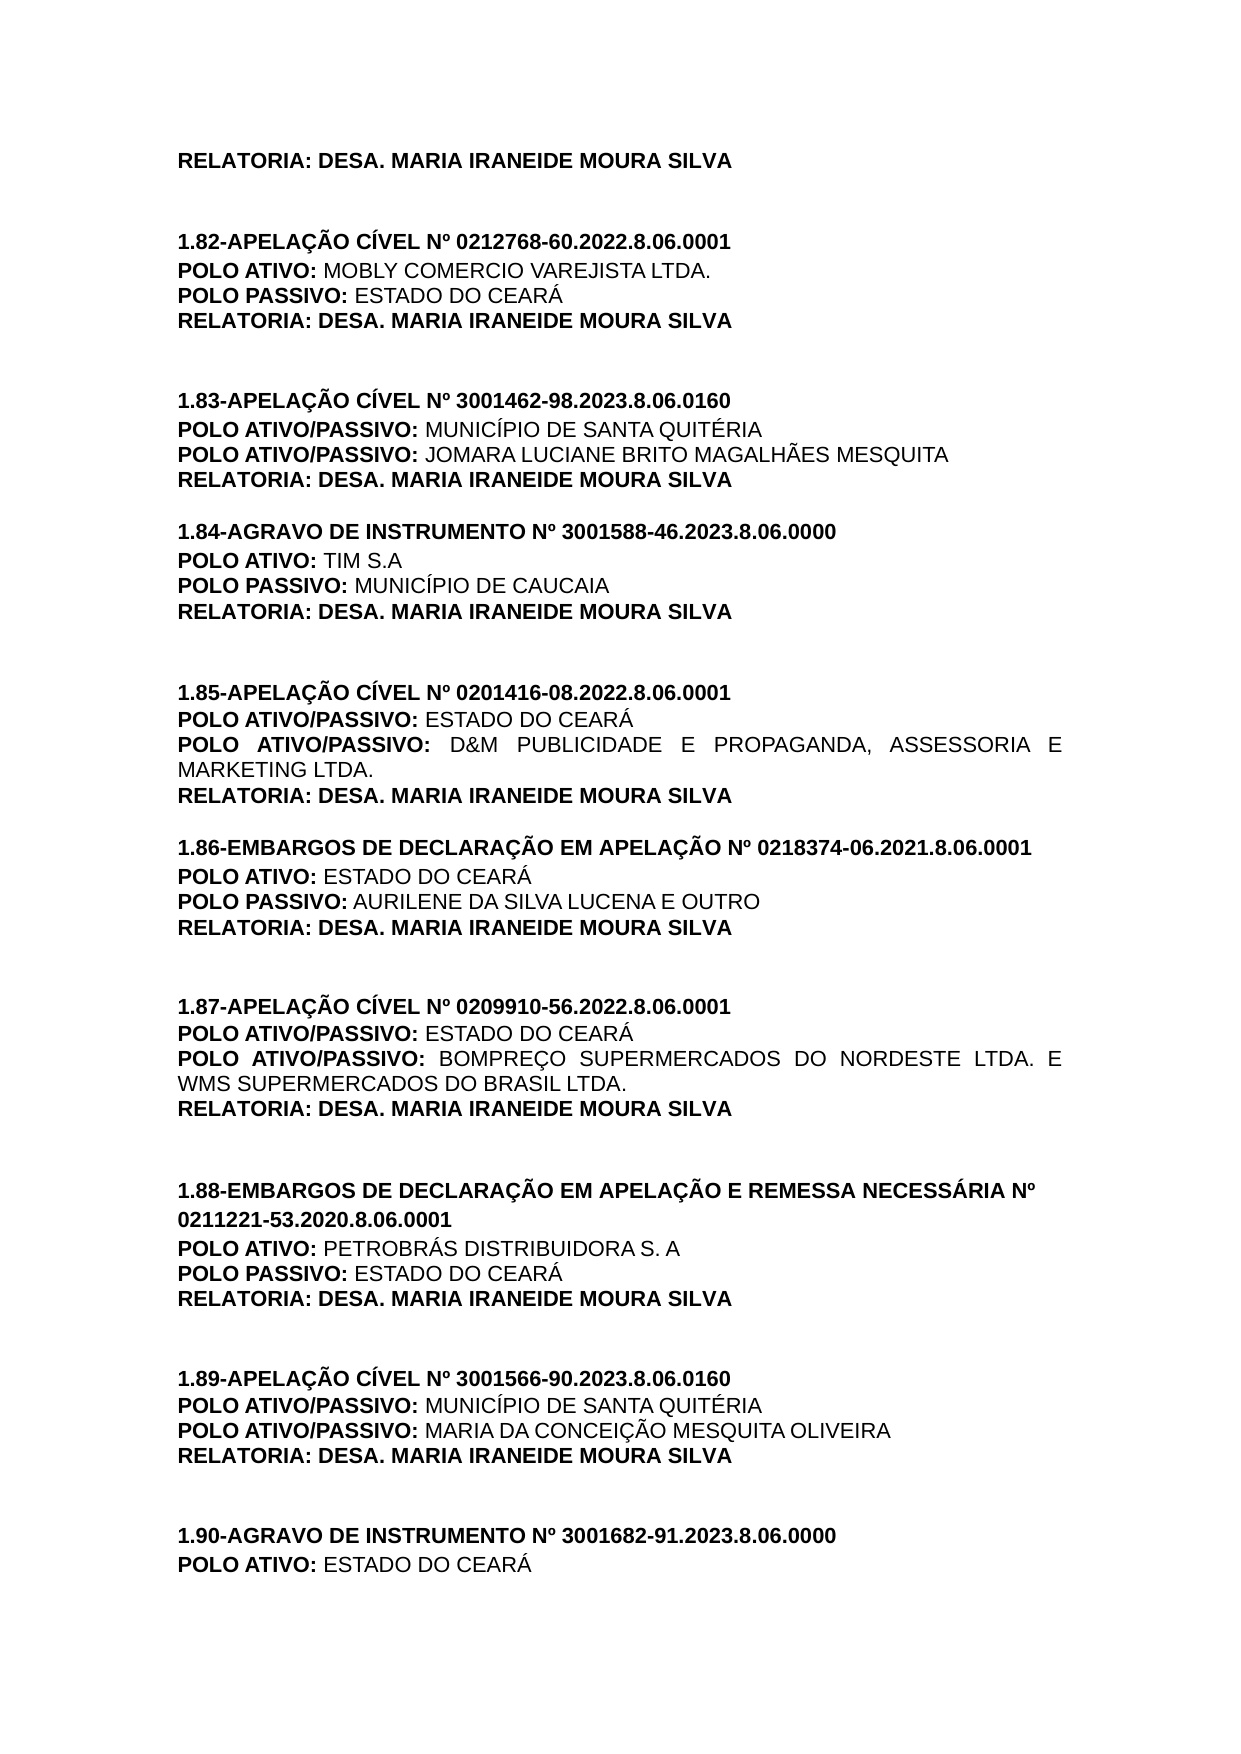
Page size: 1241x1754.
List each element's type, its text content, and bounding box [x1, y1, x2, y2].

text 1.86-EMBARGOS DE DECLARAÇÃO EM APELAÇÃO Nº 0218374-06.2021.8.06.0001 [177, 835, 1063, 860]
text RELATORIA: DESA. MARIA IRANEIDE MOURA SILVA [177, 783, 1063, 808]
text RELATORIA: DESA. MARIA IRANEIDE MOURA SILVA [177, 148, 1063, 173]
text RELATORIA: DESA. MARIA IRANEIDE MOURA SILVA [177, 914, 1063, 939]
text POLO ATIVO: MOBLY COMERCIO VAREJISTA LTDA. [177, 258, 1063, 283]
text RELATORIA: DESA. MARIA IRANEIDE MOURA SILVA [177, 467, 1063, 492]
text RELATORIA: DESA. MARIA IRANEIDE MOURA SILVA [177, 599, 1063, 624]
text 1.89-APELAÇÃO CÍVEL Nº 3001566-90.2023.8.06.0160 [177, 1365, 1063, 1391]
text RELATORIA: DESA. MARIA IRANEIDE MOURA SILVA [177, 308, 1063, 333]
text POLO PASSIVO: MUNICÍPIO DE CAUCAIA [177, 573, 1063, 599]
text POLO PASSIVO: AURILENE DA SILVA LUCENA E OUTRO [177, 889, 1063, 914]
text POLO ATIVO/PASSIVO: D&M PUBLICIDADE E PROPAGANDA, ASSESSORIA E MARKETING LTDA. [177, 732, 1063, 783]
text 1.84-AGRAVO DE INSTRUMENTO Nº 3001588-46.2023.8.06.0000 [177, 519, 1063, 544]
text POLO ATIVO/PASSIVO: MUNICÍPIO DE SANTA QUITÉRIA [177, 1393, 1063, 1418]
text 1.85-APELAÇÃO CÍVEL Nº 0201416-08.2022.8.06.0001 [177, 680, 1063, 705]
text POLO ATIVO/PASSIVO: JOMARA LUCIANE BRITO MAGALHÃES MESQUITA [177, 442, 1063, 467]
text POLO ATIVO/PASSIVO: ESTADO DO CEARÁ [177, 1021, 1063, 1046]
text 1.82-APELAÇÃO CÍVEL Nº 0212768-60.2022.8.06.0001 [177, 229, 1063, 254]
text POLO ATIVO: ESTADO DO CEARÁ [177, 1552, 1063, 1577]
text POLO ATIVO/PASSIVO: ESTADO DO CEARÁ [177, 707, 1063, 732]
text POLO ATIVO/PASSIVO: MARIA DA CONCEIÇÃO MESQUITA OLIVEIRA [177, 1418, 1063, 1443]
text POLO ATIVO: ESTADO DO CEARÁ [177, 864, 1063, 889]
text 1.90-AGRAVO DE INSTRUMENTO Nº 3001682-91.2023.8.06.0000 [177, 1523, 1063, 1548]
text 1.87-APELAÇÃO CÍVEL Nº 0209910-56.2022.8.06.0001 [177, 993, 1063, 1019]
text POLO ATIVO/PASSIVO: BOMPREÇO SUPERMERCADOS DO NORDESTE LTDA. E WMS SUPERMERCADOS DO BRASIL LTDA. [177, 1046, 1063, 1096]
text 1.88-EMBARGOS DE DECLARAÇÃO EM APELAÇÃO E REMESSA NECESSÁRIA Nº 0211221-53.2020.8.06.0001 [177, 1177, 1063, 1232]
text POLO ATIVO: TIM S.A [177, 548, 1063, 573]
text POLO PASSIVO: ESTADO DO CEARÁ [177, 283, 1063, 308]
text POLO ATIVO: PETROBRÁS DISTRIBUIDORA S. A [177, 1235, 1063, 1261]
text 1.83-APELAÇÃO CÍVEL Nº 3001462-98.2023.8.06.0160 [177, 387, 1063, 413]
text RELATORIA: DESA. MARIA IRANEIDE MOURA SILVA [177, 1443, 1063, 1468]
text POLO ATIVO/PASSIVO: MUNICÍPIO DE SANTA QUITÉRIA [177, 416, 1063, 442]
text RELATORIA: DESA. MARIA IRANEIDE MOURA SILVA [177, 1096, 1063, 1122]
text RELATORIA: DESA. MARIA IRANEIDE MOURA SILVA [177, 1286, 1063, 1311]
text POLO PASSIVO: ESTADO DO CEARÁ [177, 1261, 1063, 1286]
